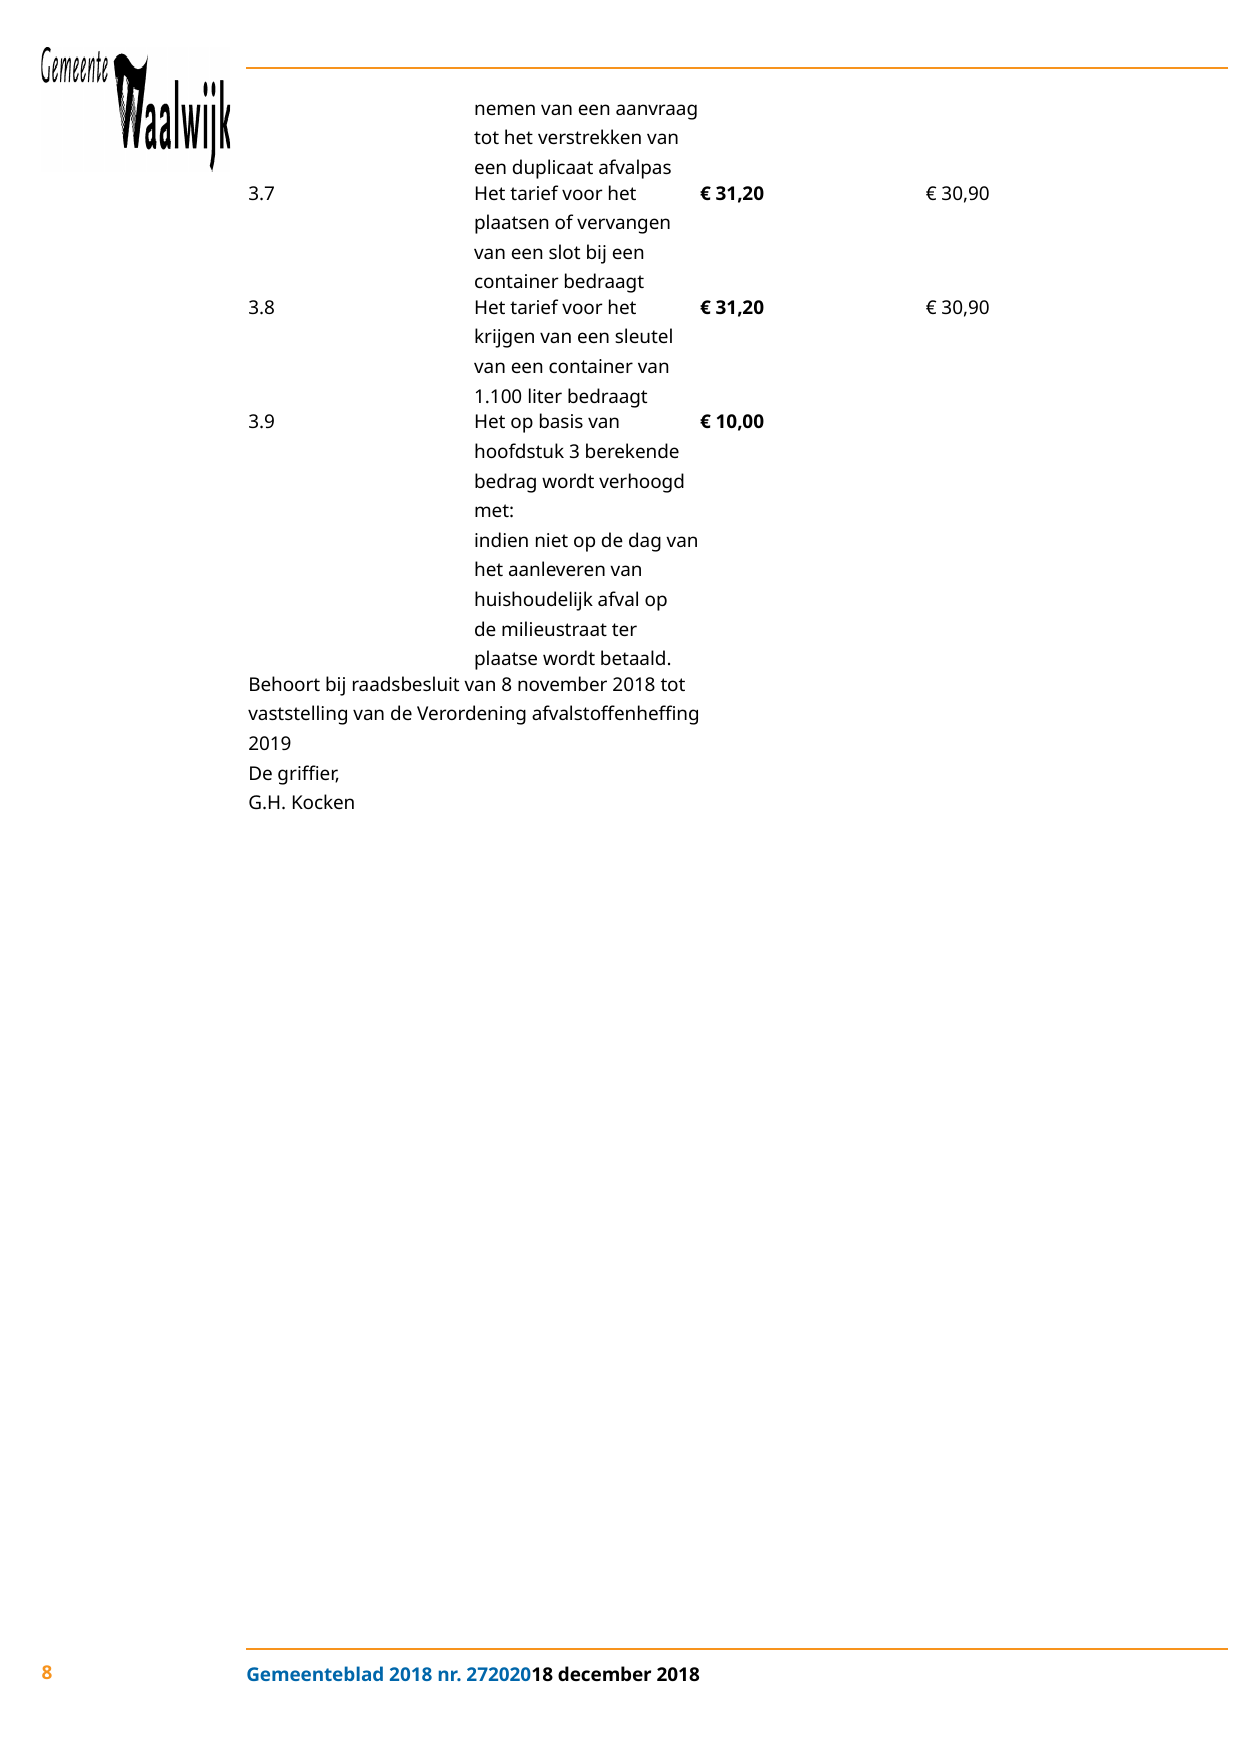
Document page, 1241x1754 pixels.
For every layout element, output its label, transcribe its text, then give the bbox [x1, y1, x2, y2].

table_cell [700, 671, 926, 815]
table_cell € 10,00 [700, 409, 926, 671]
table_cell Het tarief voor het krijgen van een sleutel van een container van 1.100 liter bedraagt [474, 294, 700, 409]
table_cell [926, 409, 1152, 671]
table_cell [248, 95, 474, 180]
table_cell Behoort bij raadsbesluit van 8 november 2018 tot vaststelling van de Verordening afvalstoffenheffing 2019 De griffier, G.H. Kocken [248, 671, 700, 815]
table_cell 3.9 [248, 409, 474, 671]
table_cell Het op basis van hoofdstuk 3 berekende bedrag wordt verhoogd met: indien niet op de dag van het aanleveren van huishoudelijk afval op de milieustraat ter plaatse wordt betaald. [474, 409, 700, 671]
table_cell € 31,20 [700, 294, 926, 409]
table_cell [926, 671, 1152, 815]
table_cell Het tarief voor het plaatsen of vervangen van een slot bij een container bedraagt [474, 180, 700, 294]
table_cell 3.8 [248, 294, 474, 409]
picture [41, 47, 231, 172]
table_cell € 30,90 [926, 180, 1152, 294]
table_cell € 31,20 [700, 180, 926, 294]
table_cell [700, 95, 926, 180]
table_cell € 30,90 [926, 294, 1152, 409]
table_cell [926, 95, 1152, 180]
table_cell nemen van een aanvraag tot het verstrekken van een duplicaat afvalpas [474, 95, 700, 180]
table_cell 3.7 [248, 180, 474, 294]
